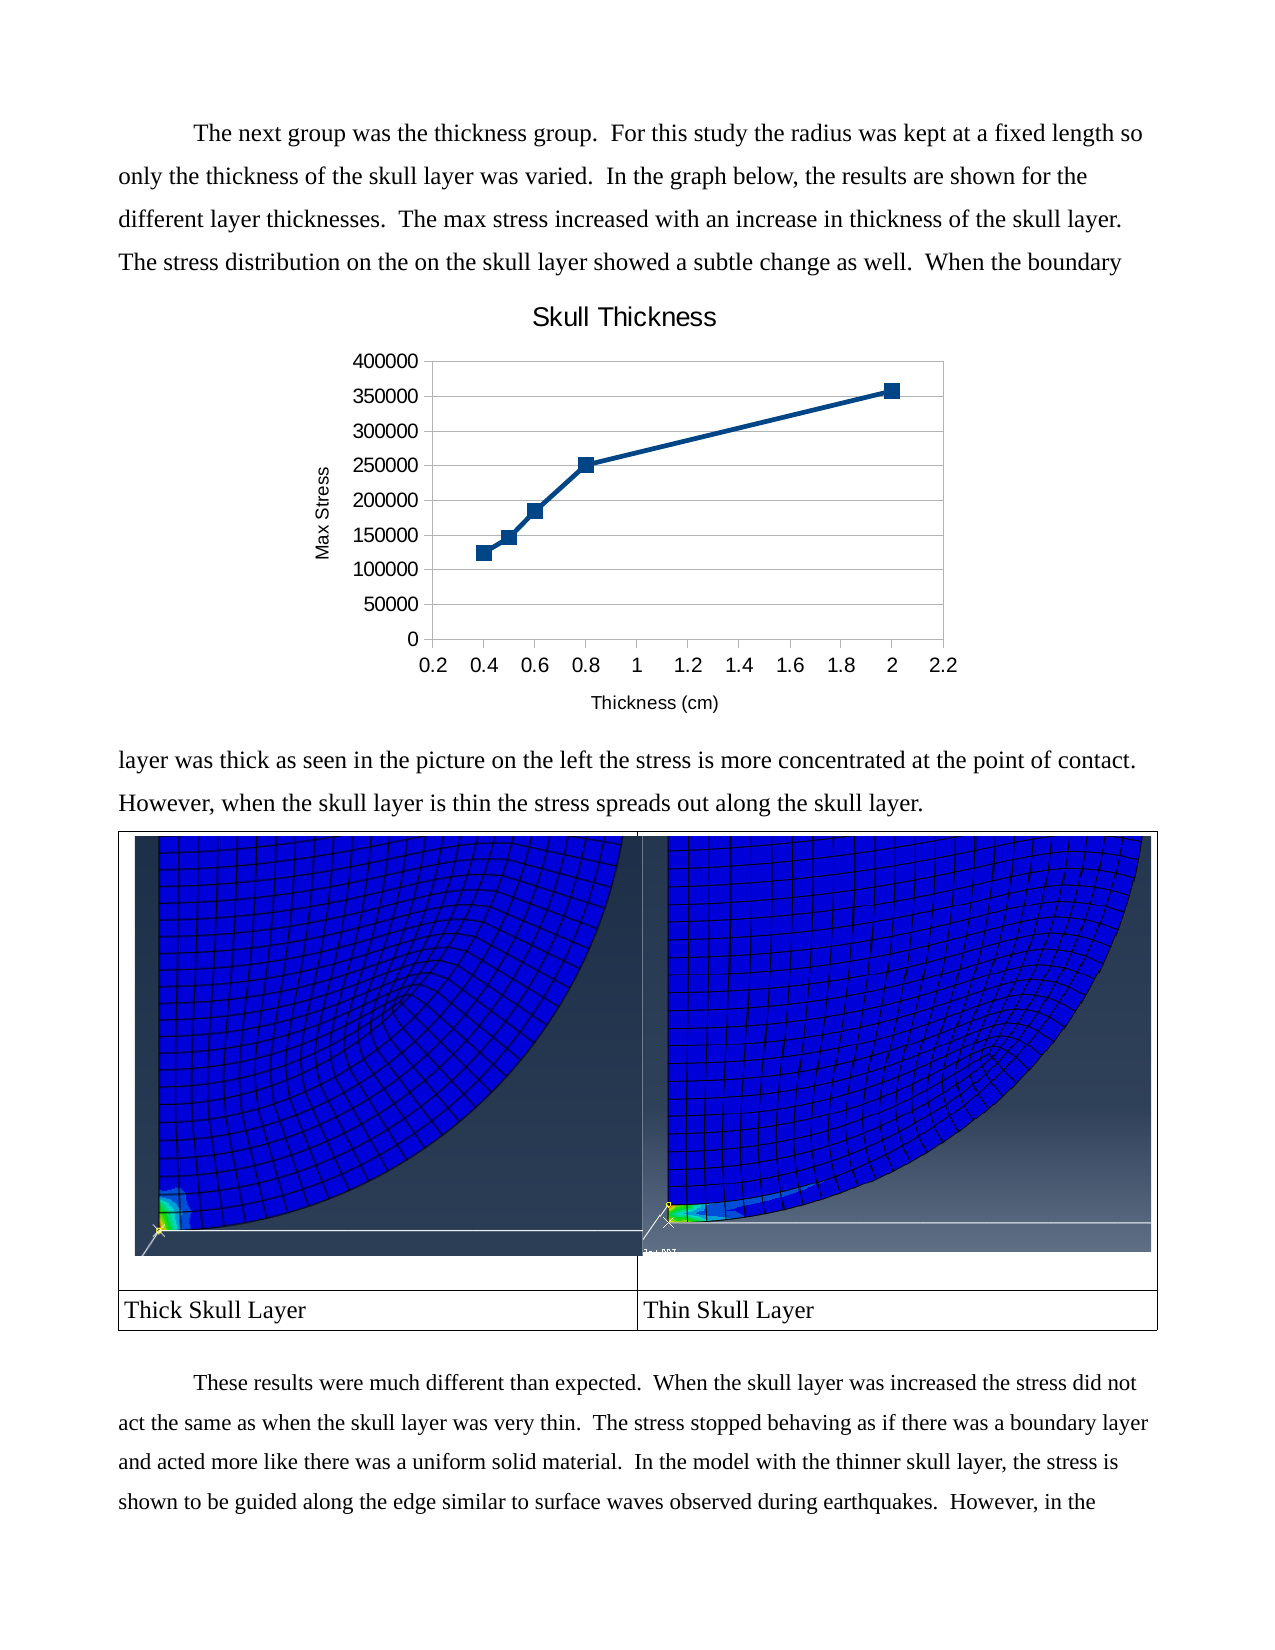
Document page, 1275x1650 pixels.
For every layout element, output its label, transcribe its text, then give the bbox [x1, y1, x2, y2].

text These results were much different than expected. When the skull layer was increased the stress did not act the same as when the skull layer was very thin. The stress stopped behaving as if there was a boundary layer and acted more like there was a uniform solid material. In the model with the thinner skull layer, the stress is shown to be guided along the edge similar to surface waves observed during earthquakes. However, in the [118, 1369, 1157, 1514]
table_header [638, 832, 1157, 1289]
text The next group was the thickness group. For this study the radius was kept at a fixed length so only the thickness of the skull layer was varied. In the graph below, the results are shown for the different layer thicknesses. The max stress increased with an increase in thickness of the skull layer. The stress distribution on the on the skull layer showed a subtle change as well. When the boundary layer was thick as seen in the picture on the left the stress is more concentrated at the point of contact. However, when the skull layer is thin the stress spreads out along the skull layer. [118, 118, 1157, 817]
table_header [119, 832, 637, 1289]
table_cell Thick Skull Layer [119, 1291, 637, 1330]
table_cell Thin Skull Layer [638, 1291, 1157, 1330]
